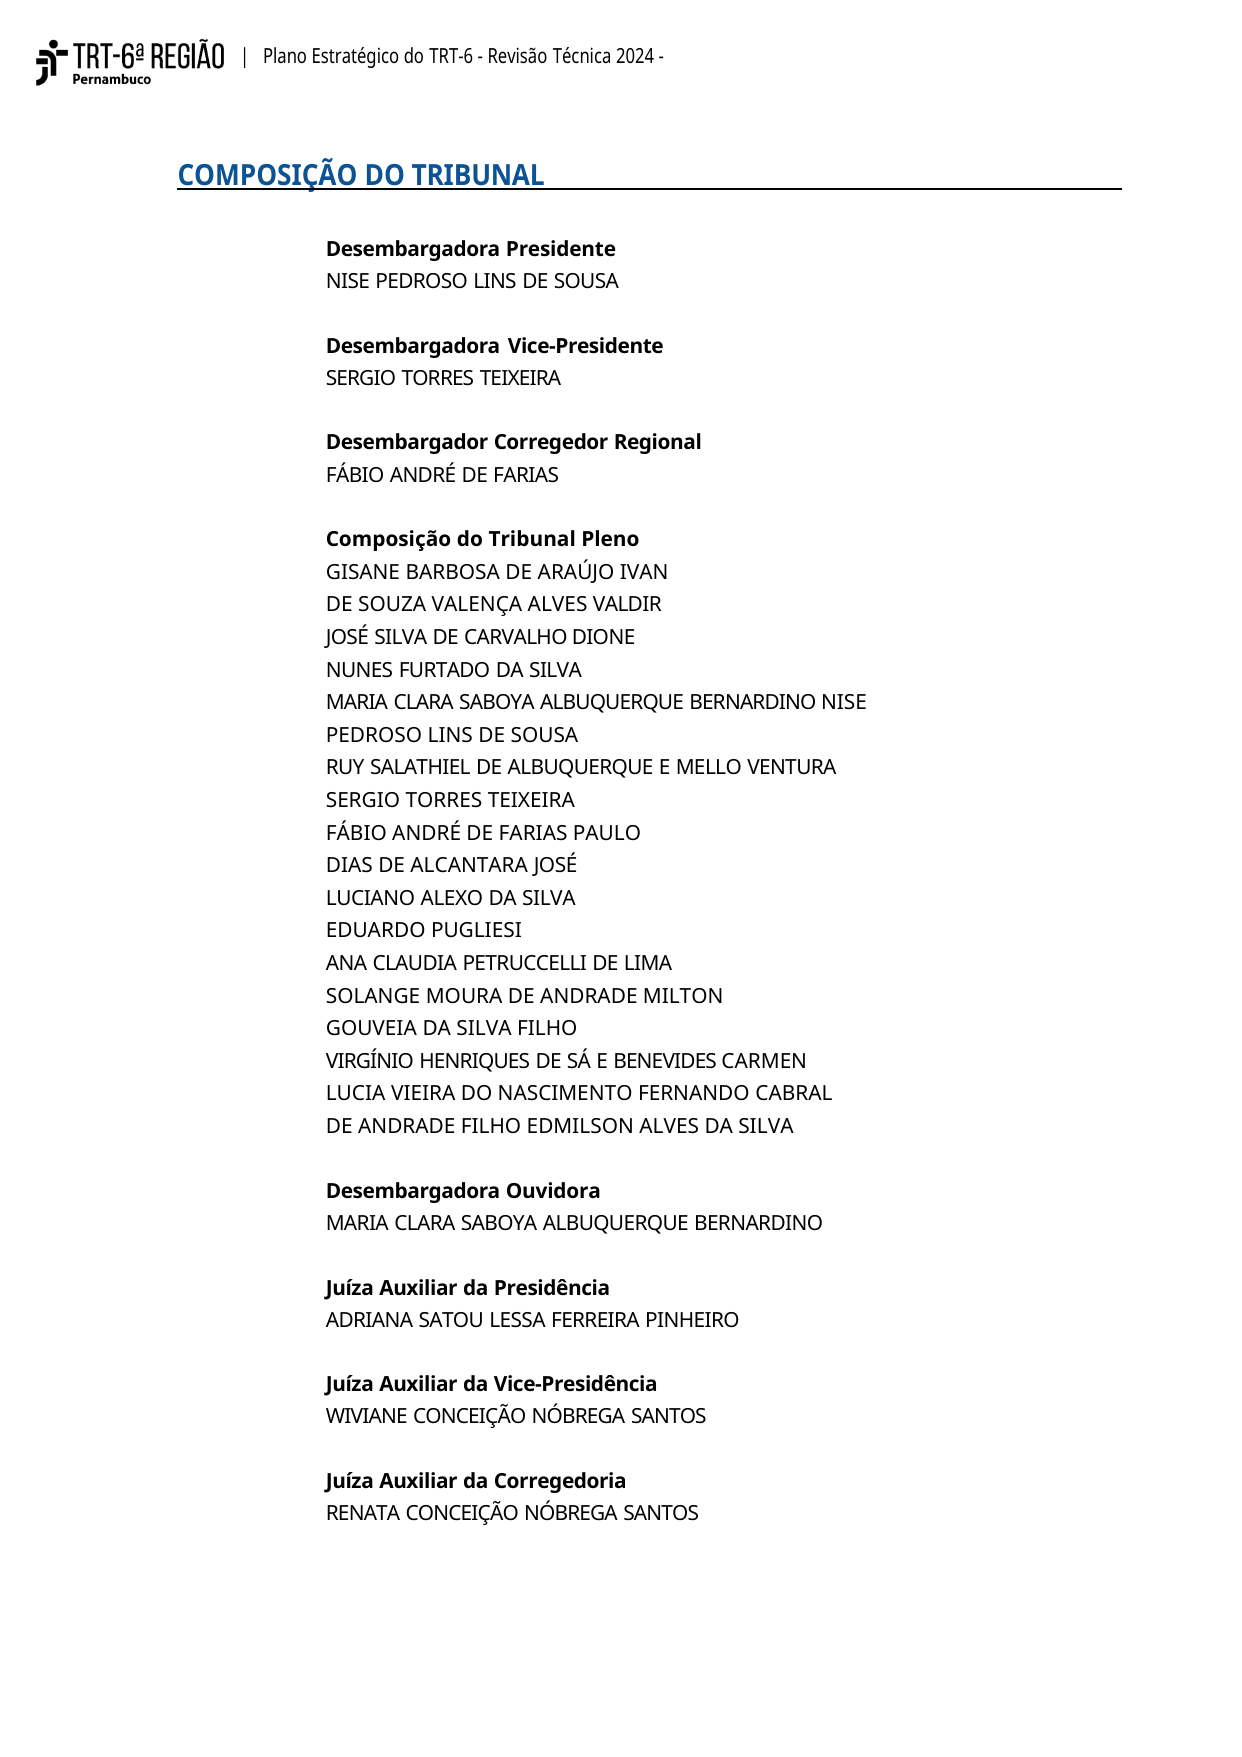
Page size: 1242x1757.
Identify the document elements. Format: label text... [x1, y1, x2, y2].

text SERGIO TORRES TEIXEIRA [326, 363, 1138, 391]
text NISE PEDROSO LINS DE SOUSA [326, 266, 1138, 295]
text RUY SALATHIEL DE ALBUQUERQUE E MELLO VENTURA SERGIO TORRES TEIXEIRA [326, 752, 897, 813]
text RENATA CONCEIÇÃO NÓBREGA SANTOS [326, 1498, 1138, 1527]
subtitle Juíza Auxiliar da Presidência [326, 1273, 1138, 1301]
subtitle Juíza Auxiliar da Vice-Presidência [326, 1369, 1138, 1398]
text MARIA CLARA SABOYA ALBUQUERQUE BERNARDINO NISE PEDROSO LINS DE SOUSA [326, 687, 897, 748]
text VIRGÍNIO HENRIQUES DE SÁ E BENEVIDES CARMEN LUCIA VIEIRA DO NASCIMENTO FERNANDO CABRAL DE ANDRADE FILHO EDMILSON ALVES DA SILVA [326, 1046, 842, 1139]
subtitle Desembargadora Presidente [326, 234, 1138, 262]
text Composição do Tribunal Pleno GISANE BARBOSA DE ARAÚJO IVAN DE SOUZA VALENÇA ALVES VALDIR JOSÉ SILVA DE CARVALHO DIONE NUNES FURTADO DA SILVA [326, 524, 695, 683]
text ANA CLAUDIA PETRUCCELLI DE LIMA SOLANGE MOURA DE ANDRADE MILTON GOUVEIA DA SILVA FILHO [326, 948, 737, 1042]
subtitle Desembargador Corregedor Regional [326, 427, 1138, 456]
text ADRIANA SATOU LESSA FERREIRA PINHEIRO [326, 1305, 1138, 1333]
text FÁBIO ANDRÉ DE FARIAS PAULO DIAS DE ALCANTARA JOSÉ LUCIANO ALEXO DA SILVA EDUARDO PUGLIESI [326, 818, 654, 944]
text WIVIANE CONCEIÇÃO NÓBREGA SANTOS [326, 1402, 1138, 1430]
subtitle Desembargadora Ouvidora [326, 1176, 1138, 1204]
subtitle Desembargadora Vice-Presidente [326, 331, 1138, 359]
text MARIA CLARA SABOYA ALBUQUERQUE BERNARDINO [326, 1208, 1138, 1237]
text FÁBIO ANDRÉ DE FARIAS [326, 460, 1138, 488]
subtitle Juíza Auxiliar da Corregedoria [326, 1466, 1138, 1494]
text COMPOSIÇÃO DO TRIBUNAL [177, 154, 1138, 194]
